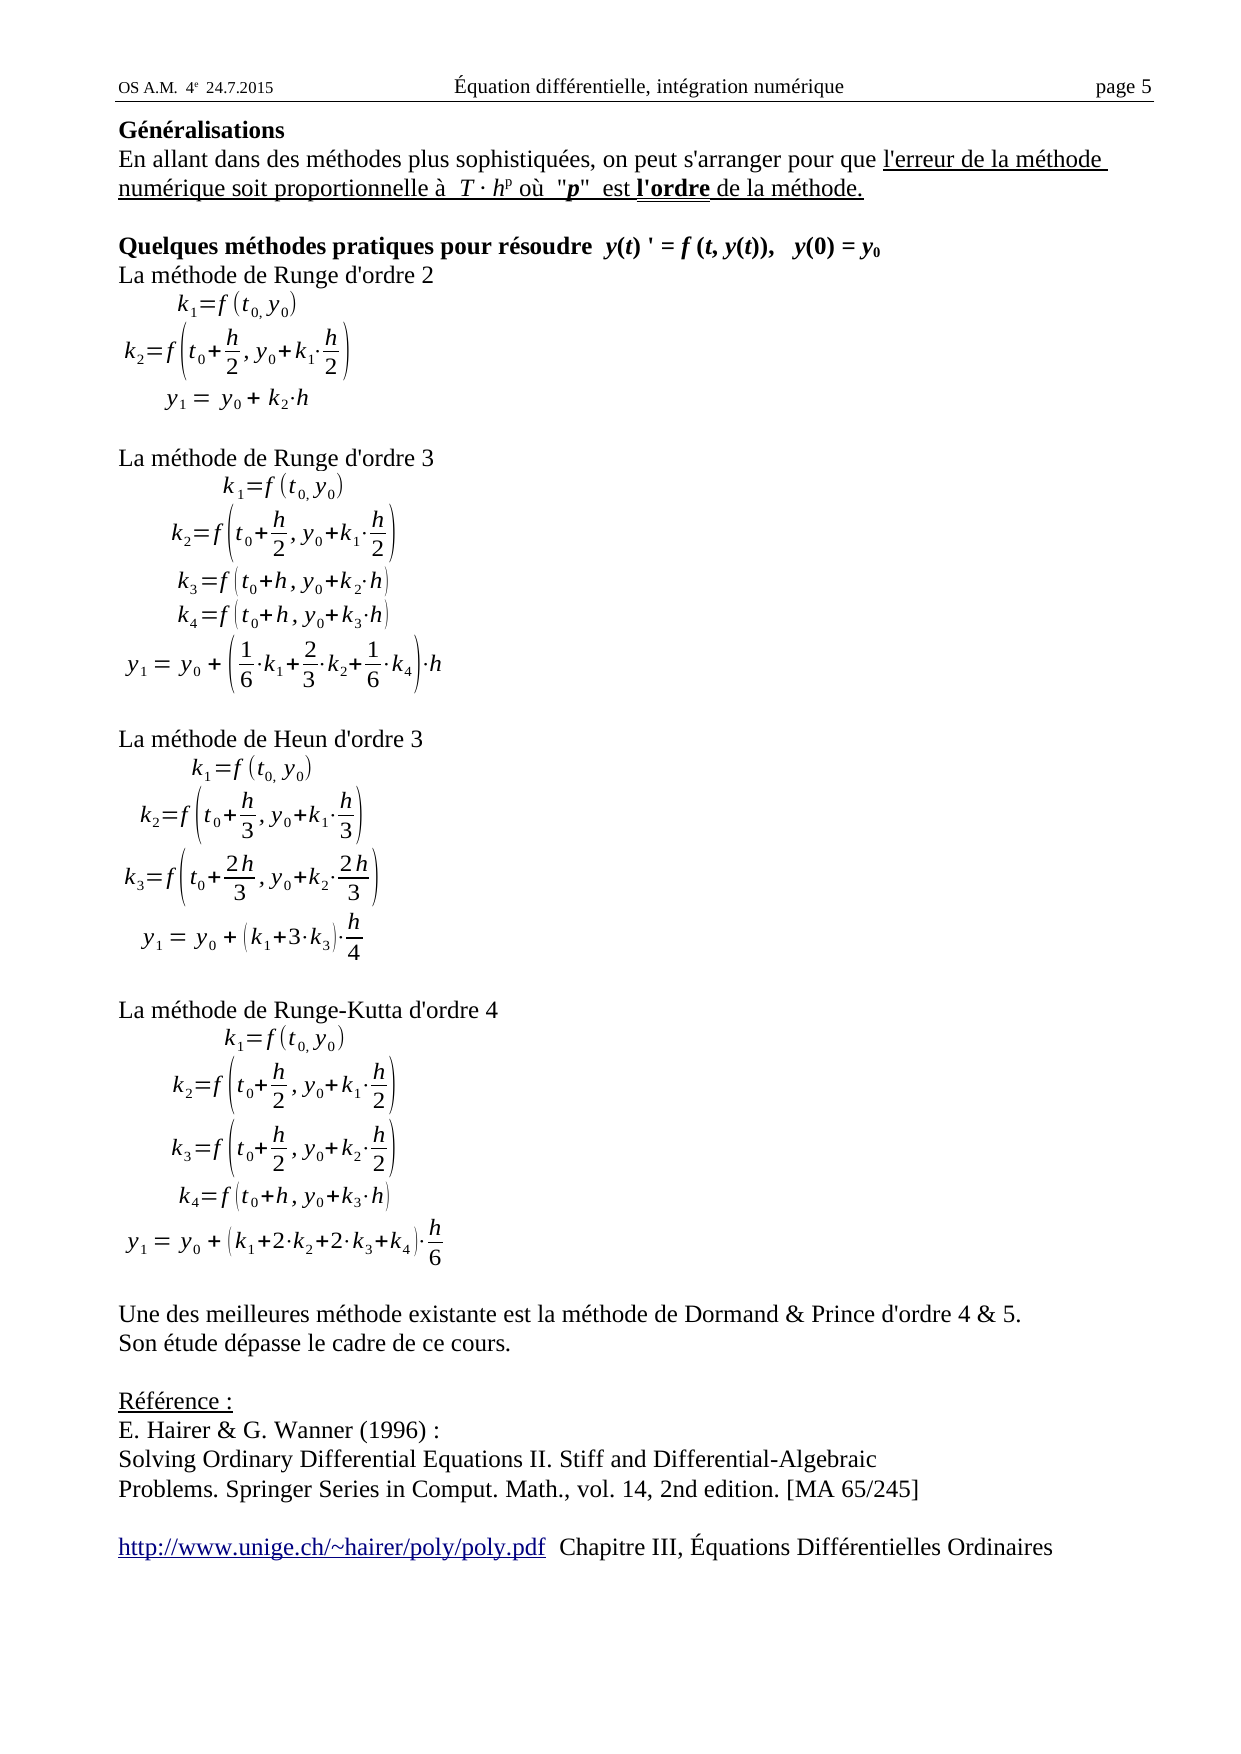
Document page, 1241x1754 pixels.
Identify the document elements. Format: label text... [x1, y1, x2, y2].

text La méthode de Runge d'ordre 2 [118, 260, 1152, 289]
text E. Hairer & G. Wanner (1996) : [118, 1415, 1152, 1444]
text http://www.unige.ch/~hairer/poly/poly.pdf Chapitre III, Équations Différentielles Ordinaires [118, 1532, 1152, 1561]
text La méthode de Runge-Kutta d'ordre 4 [118, 995, 1152, 1024]
text Problems. Springer Series in Comput. Math., vol. 14, 2nd edition. [MA 65/245] [118, 1473, 1152, 1502]
text La méthode de Runge d'ordre 3 [118, 442, 1152, 471]
text Quelques méthodes pratiques pour résoudre y(t) ' = f (t, y(t)), y(0) = y0 [118, 231, 1152, 260]
text Son étude dépasse le cadre de ce cours. [118, 1328, 1152, 1357]
text Référence : [118, 1386, 1152, 1415]
text Généralisations [118, 115, 1152, 144]
text Une des meilleures méthode existante est la méthode de Dormand & Prince d'ordre 4 & 5. [118, 1299, 1152, 1328]
text Solving Ordinary Differential Equations II. Stiff and Differential-Algebraic [118, 1444, 1152, 1473]
text La méthode de Heun d'ordre 3 [118, 724, 1152, 753]
text En allant dans des méthodes plus sophistiquées, on peut s'arranger pour que l'erreur de la méthode numérique soit proportionnelle à T ∙ hp où "p" est l'ordre de la méthode. [118, 144, 1152, 202]
